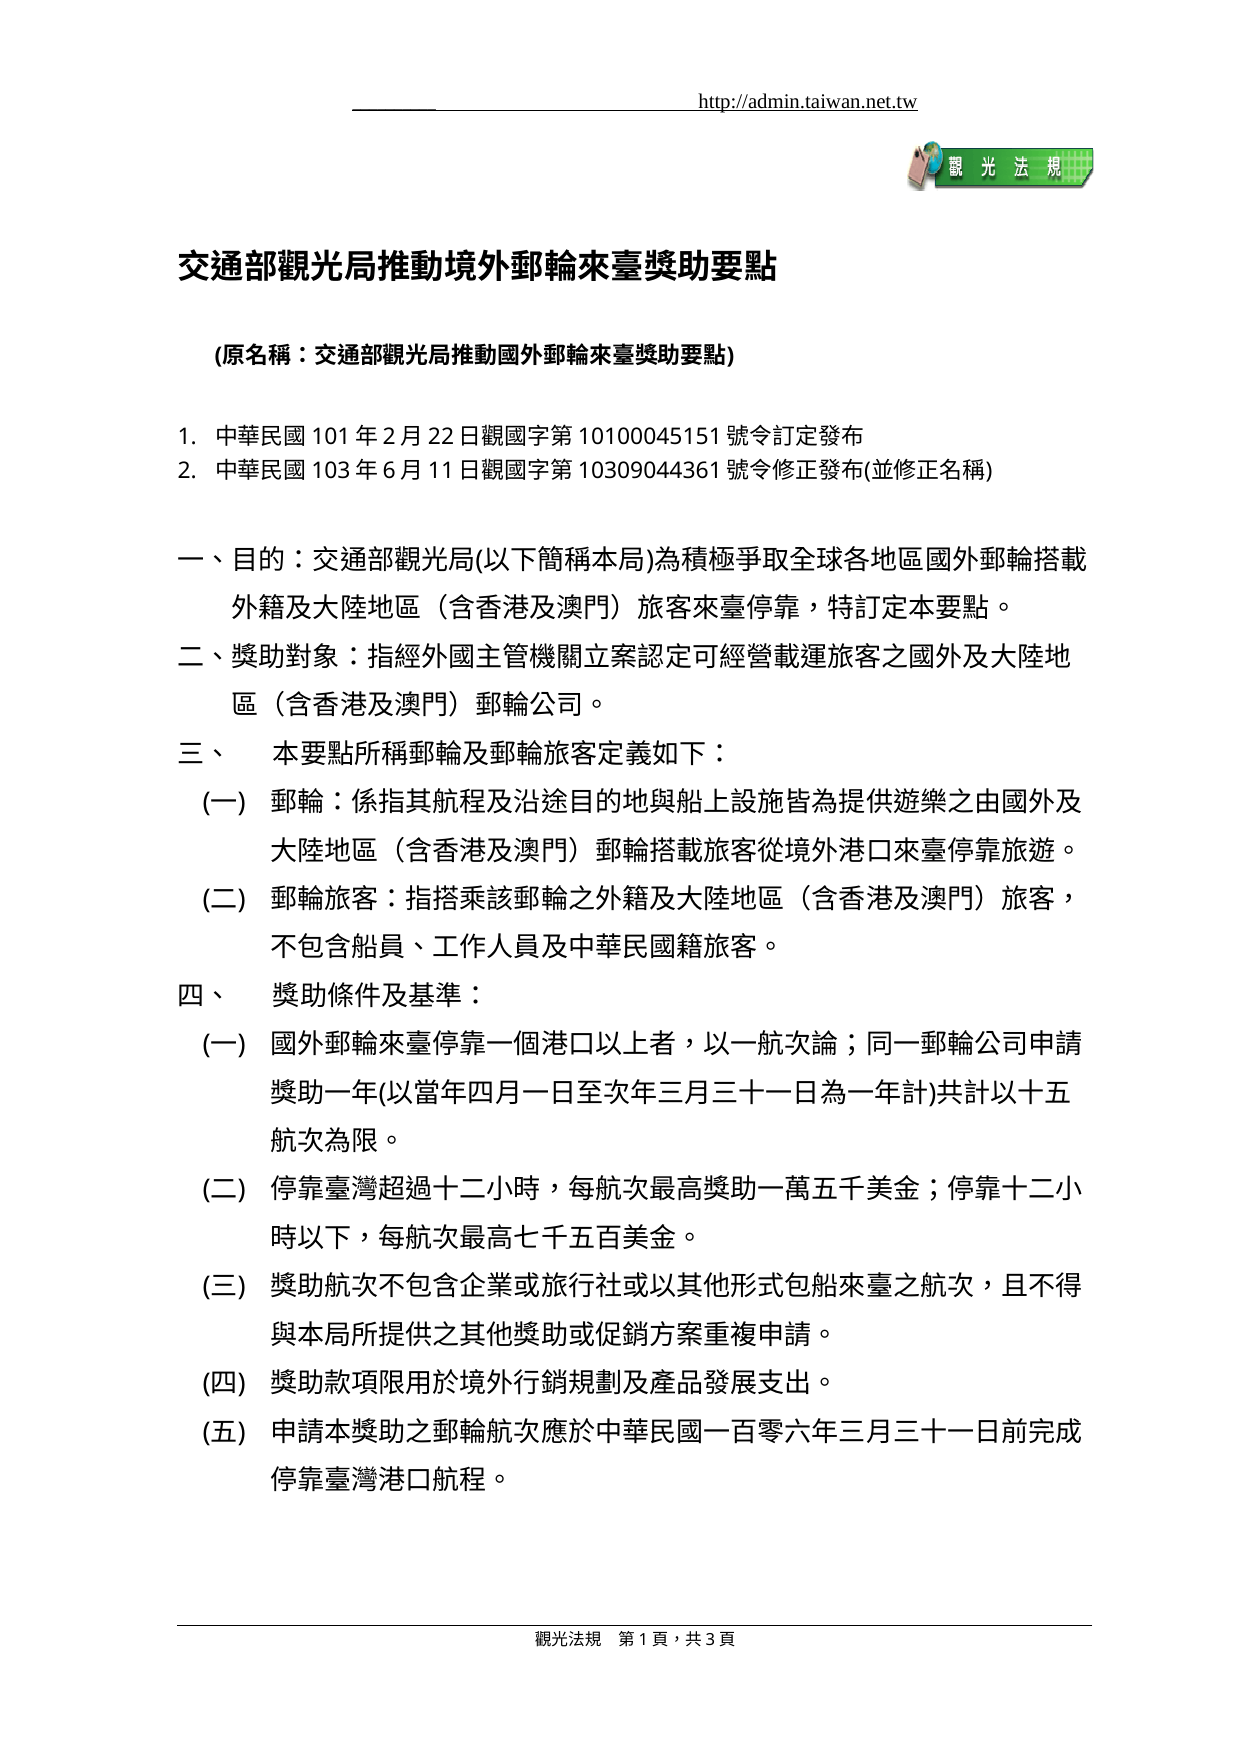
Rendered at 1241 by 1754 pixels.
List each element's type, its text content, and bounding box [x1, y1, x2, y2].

text 二、獎助對象：指經外國主管機關立案認定可經營載運旅客之國外及大陸地區（含香港及澳門）郵輪公司。 [177, 630, 1092, 727]
text (三) 獎助航次不包含企業或旅行社或以其他形式包船來臺之航次，且不得與本局所提供之其他獎助或促銷方案重複申請。 [202, 1260, 1092, 1357]
text (原名稱：交通部觀光局推動國外郵輪來臺獎助要點) [214, 336, 1092, 370]
text 交通部觀光局推動境外郵輪來臺獎助要點 [177, 239, 1111, 288]
text 三、 本要點所稱郵輪及郵輪旅客定義如下： [177, 727, 1092, 776]
text 四、 獎助條件及基準： [177, 969, 1092, 1018]
text (一) 國外郵輪來臺停靠一個港口以上者，以一航次論；同一郵輪公司申請獎助一年(以當年四月一日至次年三月三十一日為一年計)共計以十五航次為限。 [202, 1018, 1092, 1163]
list 中華民國101年2月22日觀國字第10100045151號令訂定發布 [177, 418, 1092, 452]
text (二) 停靠臺灣超過十二小時，每航次最高獎助一萬五千美金；停靠十二小時以下，每航次最高七千五百美金。 [202, 1163, 1092, 1260]
text (四) 獎助款項限用於境外行銷規劃及產品發展支出。 [202, 1357, 1092, 1405]
text (二) 郵輪旅客：指搭乘該郵輪之外籍及大陸地區（含香港及澳門）旅客，不包含船員、工作人員及中華民國籍旅客。 [202, 872, 1092, 969]
list 中華民國103年6月11日觀國字第10309044361號令修正發布(並修正名稱) [177, 452, 1092, 485]
picture [907, 141, 1096, 191]
text (一) 郵輪：係指其航程及沿途目的地與船上設施皆為提供遊樂之由國外及大陸地區（含香港及澳門）郵輪搭載旅客從境外港口來臺停靠旅遊。 [202, 776, 1092, 872]
text (五) 申請本獎助之郵輪航次應於中華民國一百零六年三月三十一日前完成停靠臺灣港口航程。 [202, 1405, 1092, 1502]
text 一、目的：交通部觀光局(以下簡稱本局)為積極爭取全球各地區國外郵輪搭載外籍及大陸地區（含香港及澳門）旅客來臺停靠，特訂定本要點。 [177, 533, 1092, 630]
